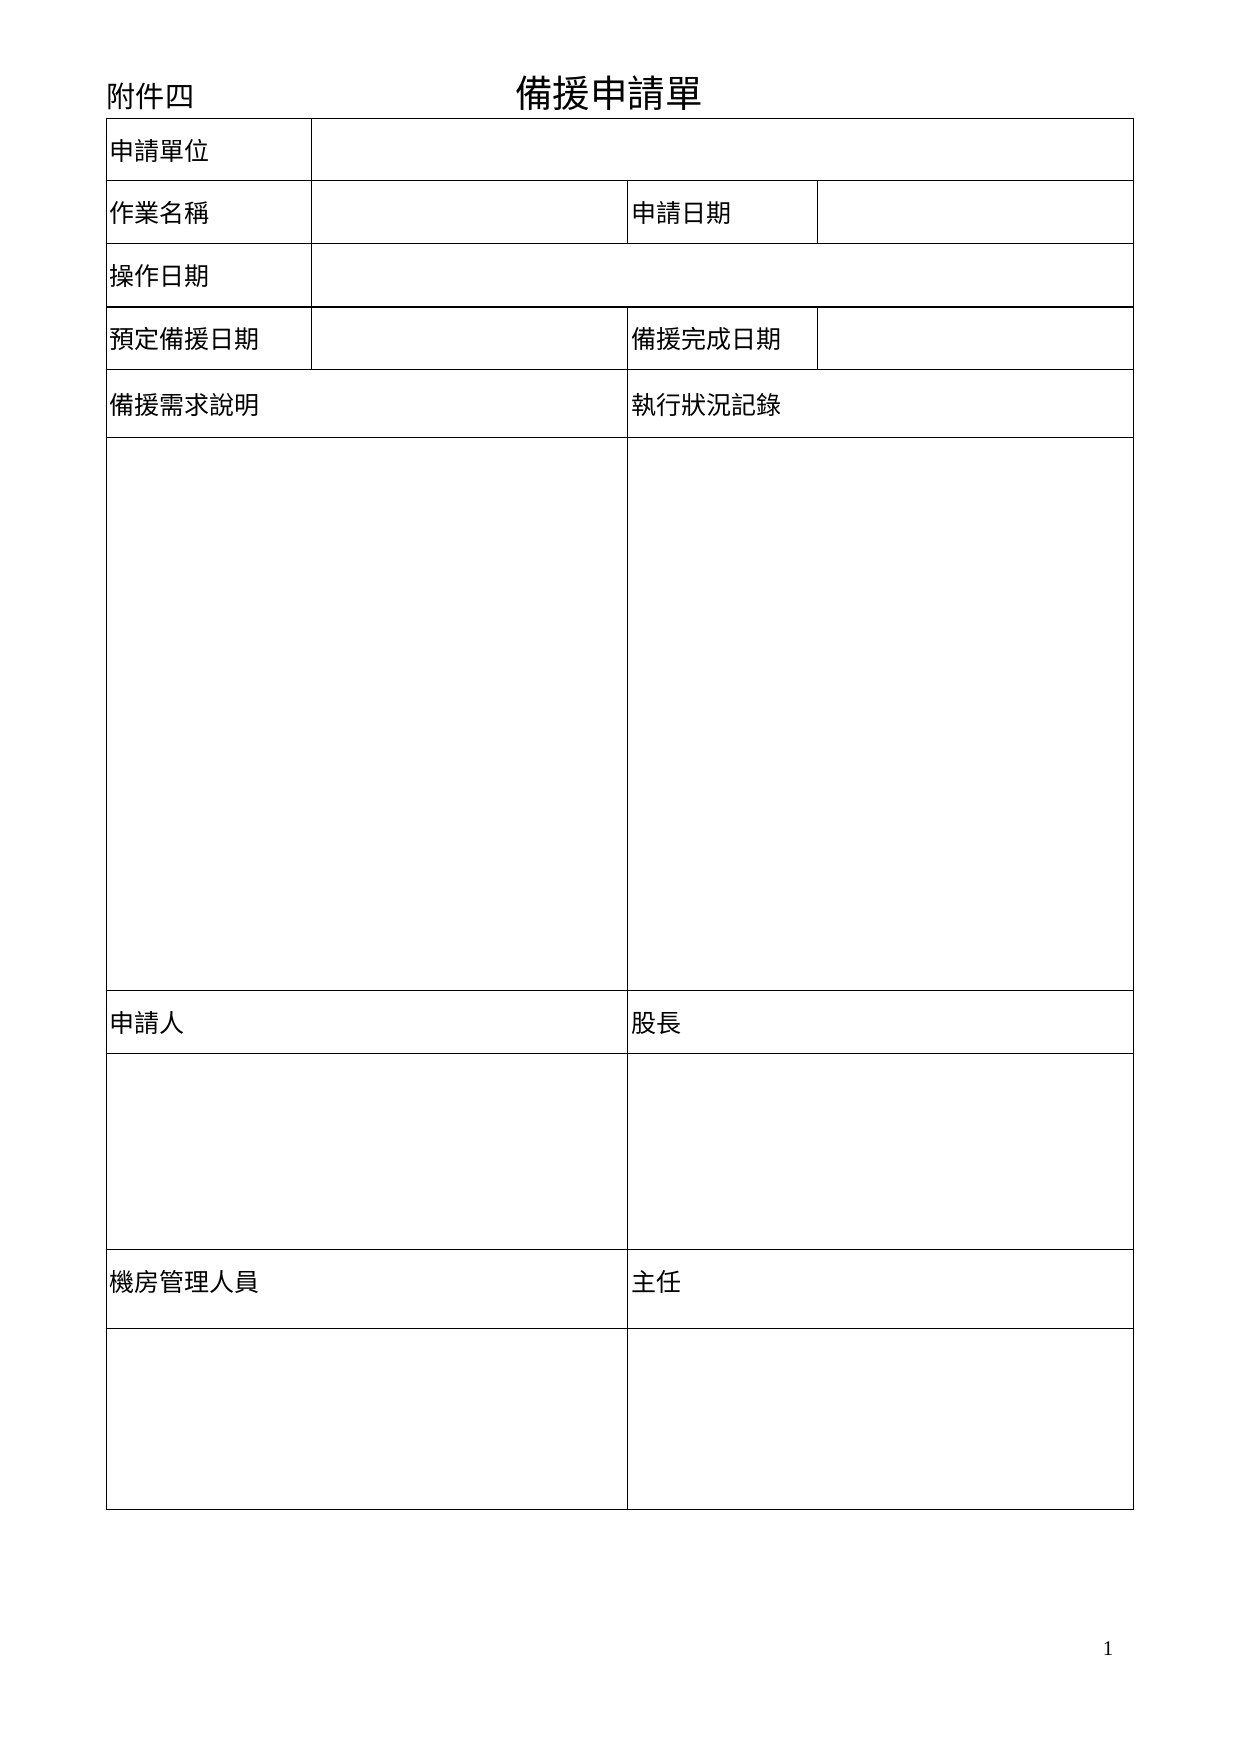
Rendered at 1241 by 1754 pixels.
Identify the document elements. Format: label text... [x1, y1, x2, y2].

text 附件四 備援申請單 [106, 64, 1134, 118]
table_cell [628, 1329, 1133, 1509]
table_cell 申請人 [107, 991, 627, 1052]
table_cell [312, 181, 627, 242]
table_cell 主任 [628, 1250, 1133, 1327]
table_cell 申請日期 [628, 181, 817, 242]
table_cell [818, 181, 1133, 242]
table_cell [628, 1054, 1133, 1249]
table_cell 機房管理人員 [107, 1250, 627, 1327]
table_cell [628, 438, 1133, 990]
table_header [312, 119, 1133, 180]
table_cell [107, 438, 627, 990]
table_cell 股長 [628, 991, 1133, 1052]
table_cell 備援需求說明 [107, 370, 627, 437]
table_cell 備援完成日期 [628, 308, 817, 369]
table_cell 操作日期 [107, 244, 311, 306]
table_cell 作業名稱 [107, 181, 311, 242]
table_cell 預定備援日期 [107, 308, 311, 369]
table_cell [312, 308, 627, 369]
table_cell [107, 1054, 627, 1249]
table_cell [312, 244, 1133, 306]
table_cell [107, 1329, 627, 1509]
table_cell 執行狀況記錄 [628, 370, 1133, 437]
table_cell [818, 308, 1133, 369]
table_header 申請單位 [107, 119, 311, 180]
